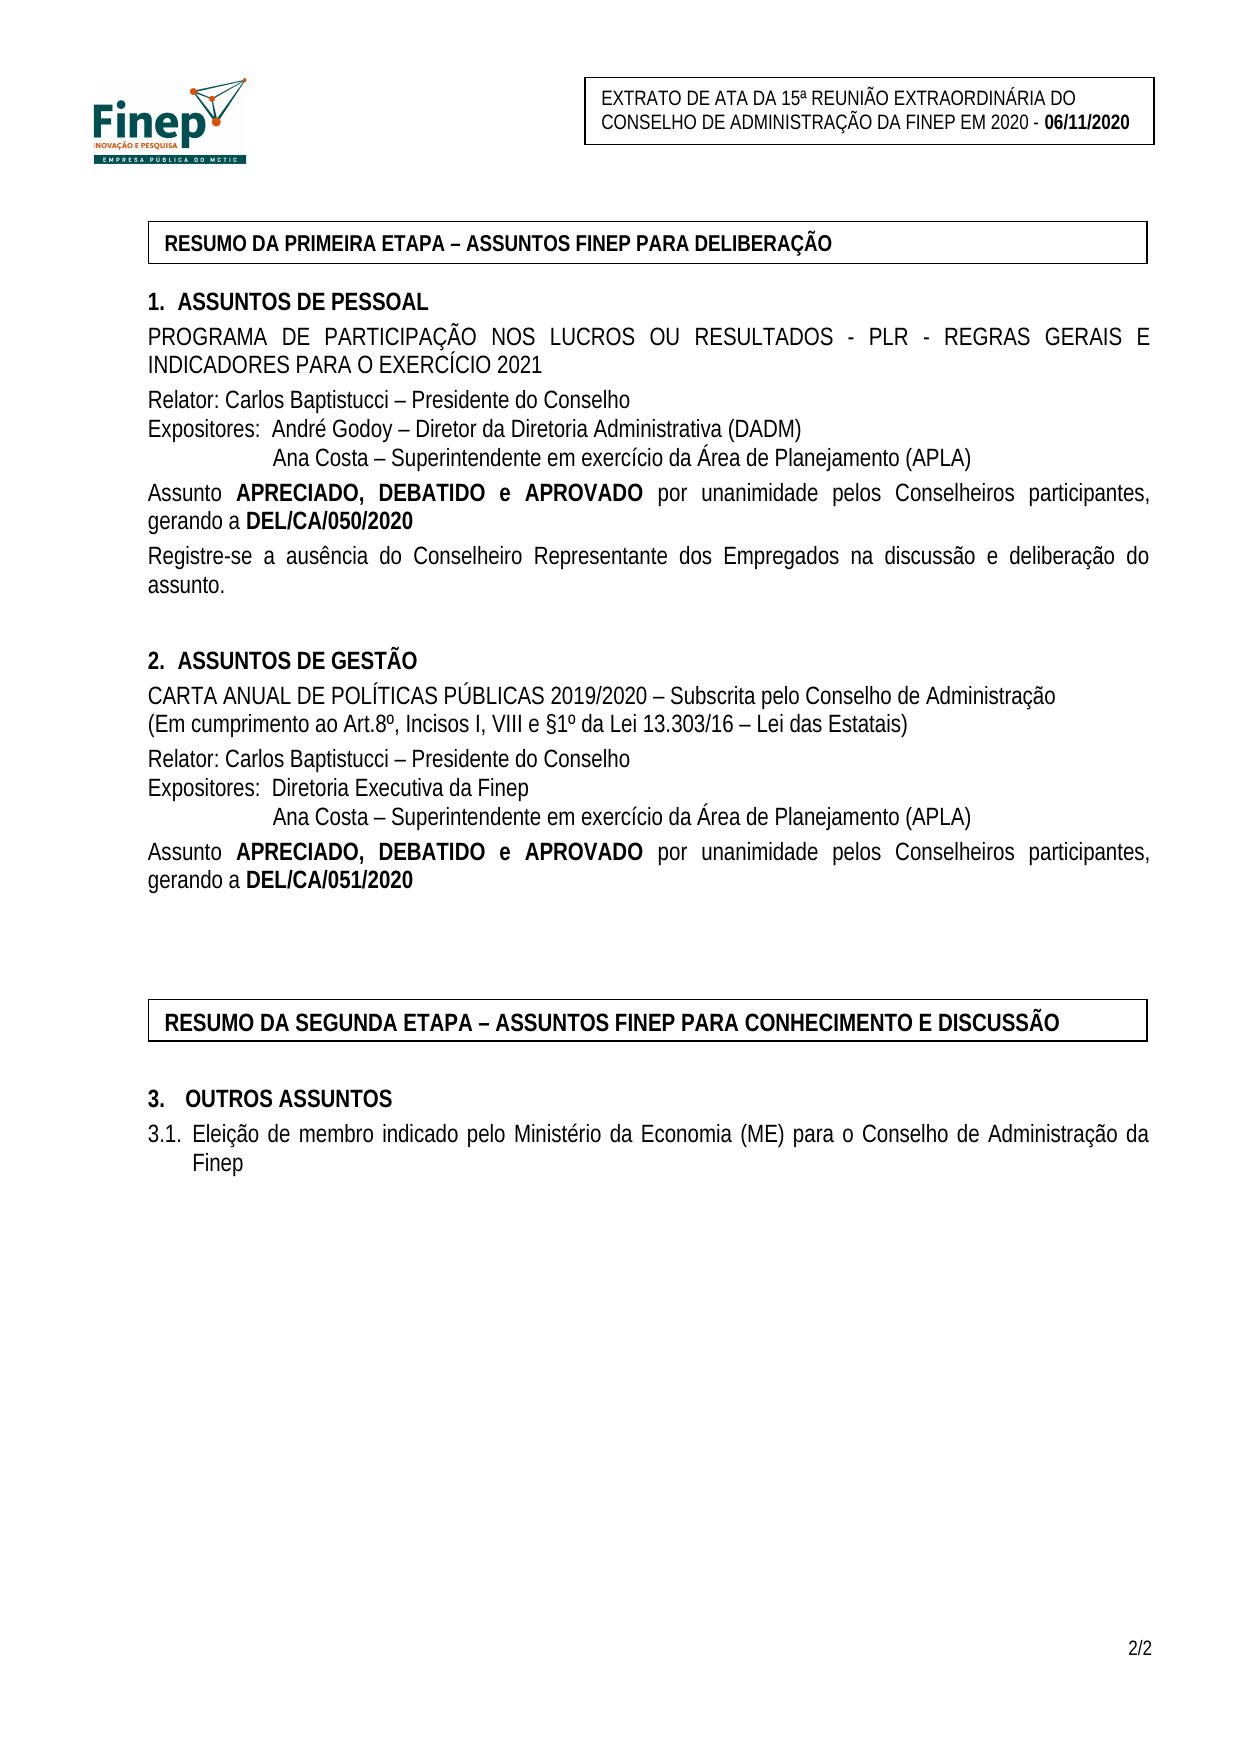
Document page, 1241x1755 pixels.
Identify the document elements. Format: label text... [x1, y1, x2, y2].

text Assunto APRECIADO, DEBATIDO e APROVADO por unanimidade pelos Conselheiros participantes, gerando a DEL/CA/050/2020 [148, 478, 1152, 535]
list ASSUNTOS DE GESTÃO [148, 646, 1152, 674]
text (Em cumprimento ao Art.8º, Incisos I, VIII e §1º da Lei 13.303/16 – Lei das Estatais) [148, 709, 1152, 738]
list OUTROS ASSUNTOS [148, 1084, 1152, 1113]
text Assunto APRECIADO, DEBATIDO e APROVADO por unanimidade pelos Conselheiros participantes, gerando a DEL/CA/051/2020 [148, 836, 1152, 894]
text Expositores: Diretoria Executiva da Finep [148, 773, 1152, 802]
text Expositores: André Godoy – Diretor da Diretoria Administrativa (DADM) [148, 414, 1152, 443]
list ASSUNTOS DE PESSOAL [148, 287, 1152, 316]
text Ana Costa – Superintendente em exercício da Área de Planejamento (APLA) [148, 802, 1152, 830]
text RESUMO DA SEGUNDA ETAPA – ASSUNTOS FINEP PARA CONHECIMENTO E DISCUSSÃO [164, 1007, 1131, 1033]
text Registre-se a ausência do Conselheiro Representante dos Empregados na discussão e deliberação do assunto. [148, 541, 1152, 598]
text PROGRAMA DE PARTICIPAÇÃO NOS LUCROS OU RESULTADOS - PLR - REGRAS GERAIS E INDICADORES PARA O EXERCÍCIO 2021 [148, 322, 1152, 379]
text Relator: Carlos Baptistucci – Presidente do Conselho [148, 385, 1152, 414]
list Eleição de membro indicado pelo Ministério da Economia (ME) para o Conselho de Administração da Finep [148, 1119, 1152, 1176]
text CARTA ANUAL DE POLÍTICAS PÚBLICAS 2019/2020 – Subscrita pelo Conselho de Administração [148, 681, 1152, 709]
text Ana Costa – Superintendente em exercício da Área de Planejamento (APLA) [148, 443, 1152, 471]
text Relator: Carlos Baptistucci – Presidente do Conselho [148, 744, 1152, 773]
text RESUMO DA PRIMEIRA ETAPA – ASSUNTOS FINEP PARA DELIBERAÇÃO [164, 230, 1131, 255]
